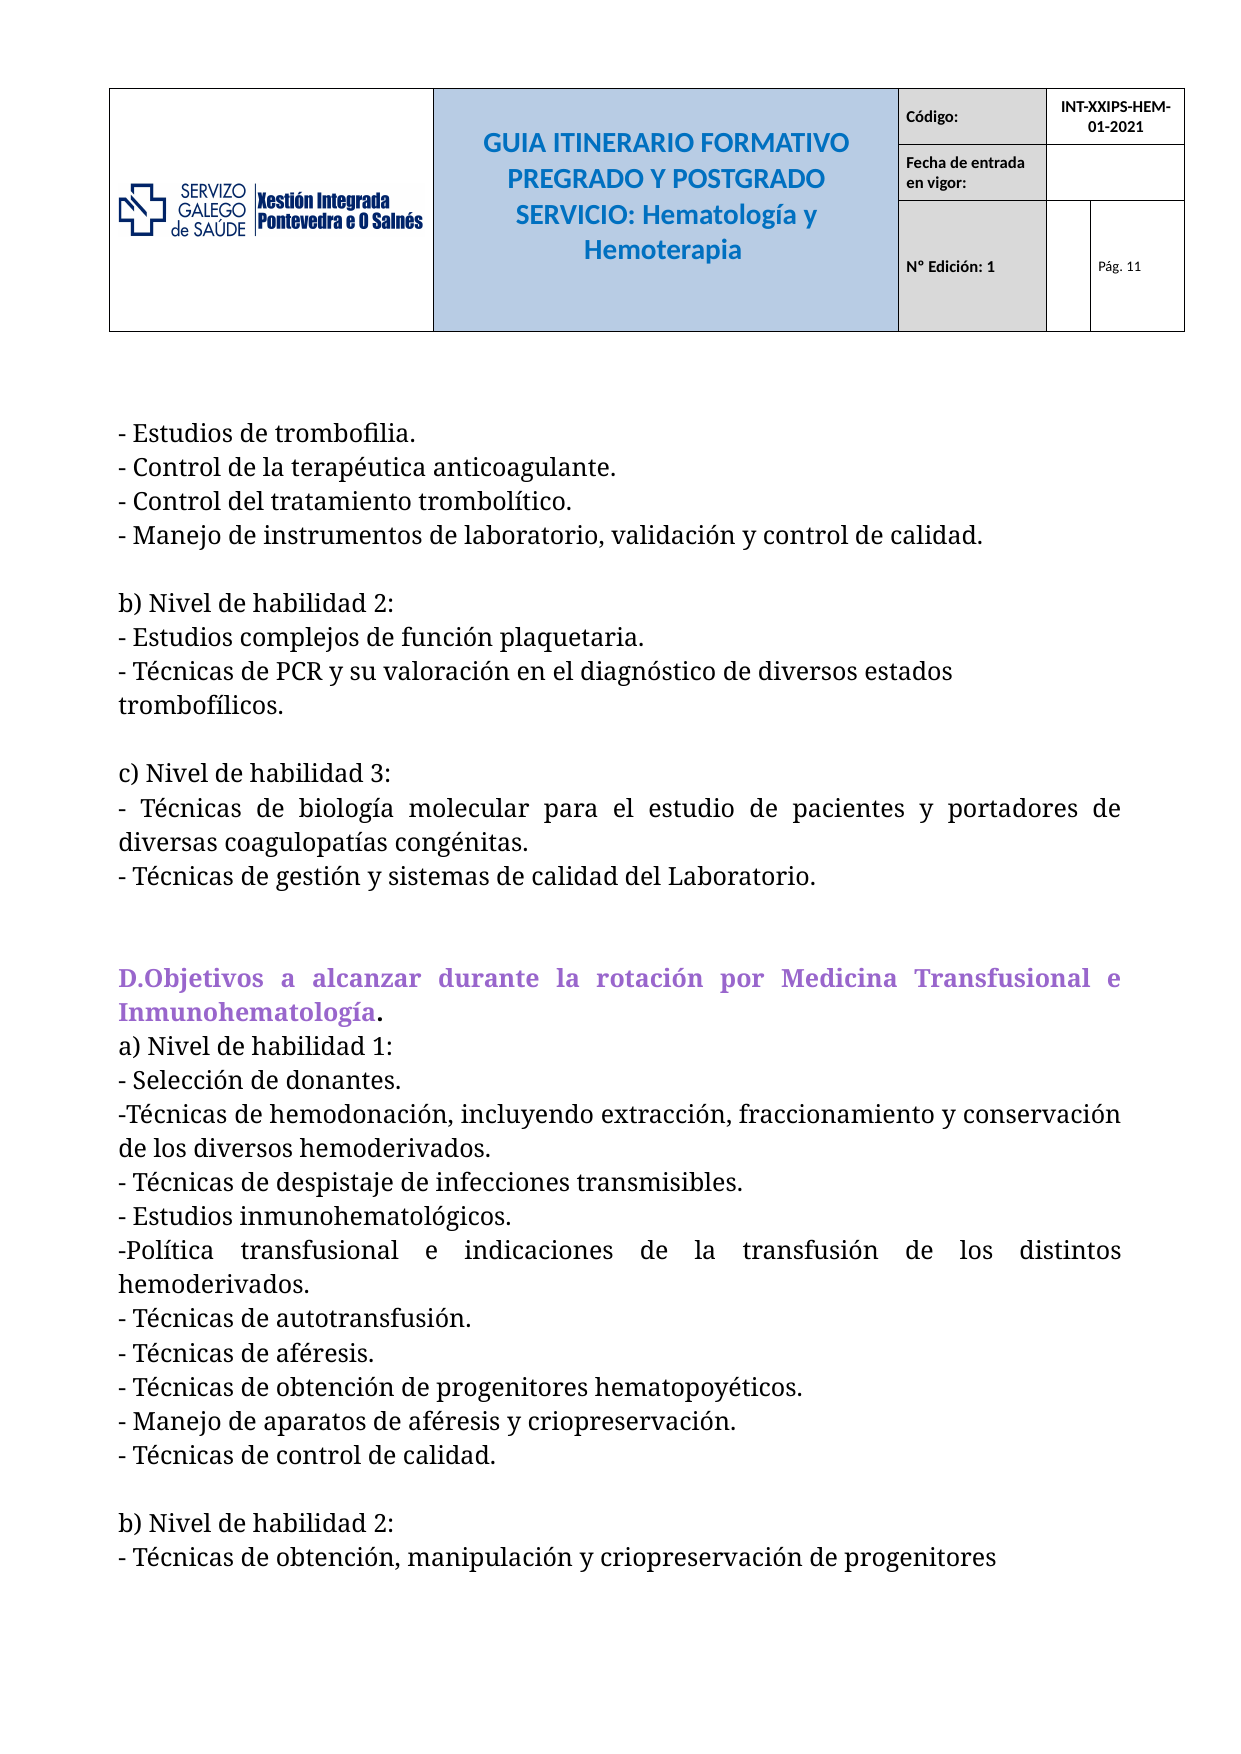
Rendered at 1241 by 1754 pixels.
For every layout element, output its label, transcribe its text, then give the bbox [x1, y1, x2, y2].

text - Estudios complejos de función plaquetaria. [118, 620, 1122, 654]
text - Técnicas de obtención de progenitores hematopoyéticos. [118, 1369, 1122, 1403]
text - Técnicas de despistaje de infecciones transmisibles. [118, 1165, 1122, 1199]
text - Técnicas de PCR y su valoración en el diagnóstico de diversos estados [118, 654, 1122, 688]
text - Estudios de trombofilia. [118, 416, 1122, 449]
text - Control de la terapéutica anticoagulante. [118, 449, 1122, 484]
text - Técnicas de control de calidad. [118, 1437, 1122, 1471]
text - Técnicas de autotransfusión. [118, 1301, 1122, 1335]
text - Técnicas de aféresis. [118, 1335, 1122, 1369]
text -Técnicas de hemodonación, incluyendo extracción, fraccionamiento y conservación de los diversos hemoderivados. [118, 1097, 1122, 1165]
text c) Nivel de habilidad 3: [118, 756, 1122, 790]
text - Manejo de instrumentos de laboratorio, validación y control de calidad. [118, 518, 1122, 552]
text - Técnicas de biología molecular para el estudio de pacientes y portadores de diversas coagulopatías congénitas. [118, 790, 1122, 858]
text b) Nivel de habilidad 2: [118, 1506, 1122, 1539]
text - Técnicas de gestión y sistemas de calidad del Laboratorio. [118, 858, 1122, 892]
text -Política transfusional e indicaciones de la transfusión de los distintos hemoderivados. [118, 1233, 1122, 1301]
text - Control del tratamiento trombolítico. [118, 484, 1122, 518]
text D.Objetivos a alcanzar durante la rotación por Medicina Transfusional e Inmunohematología. [118, 961, 1122, 1029]
text - Selección de donantes. [118, 1063, 1122, 1097]
text trombofílicos. [118, 688, 1122, 722]
text - Manejo de aparatos de aféresis y criopreservación. [118, 1403, 1122, 1437]
text a) Nivel de habilidad 1: [118, 1029, 1122, 1063]
text - Técnicas de obtención, manipulación y criopreservación de progenitores [118, 1539, 1122, 1574]
picture [118, 183, 425, 237]
text - Estudios inmunohematológicos. [118, 1199, 1122, 1233]
text b) Nivel de habilidad 2: [118, 586, 1122, 620]
